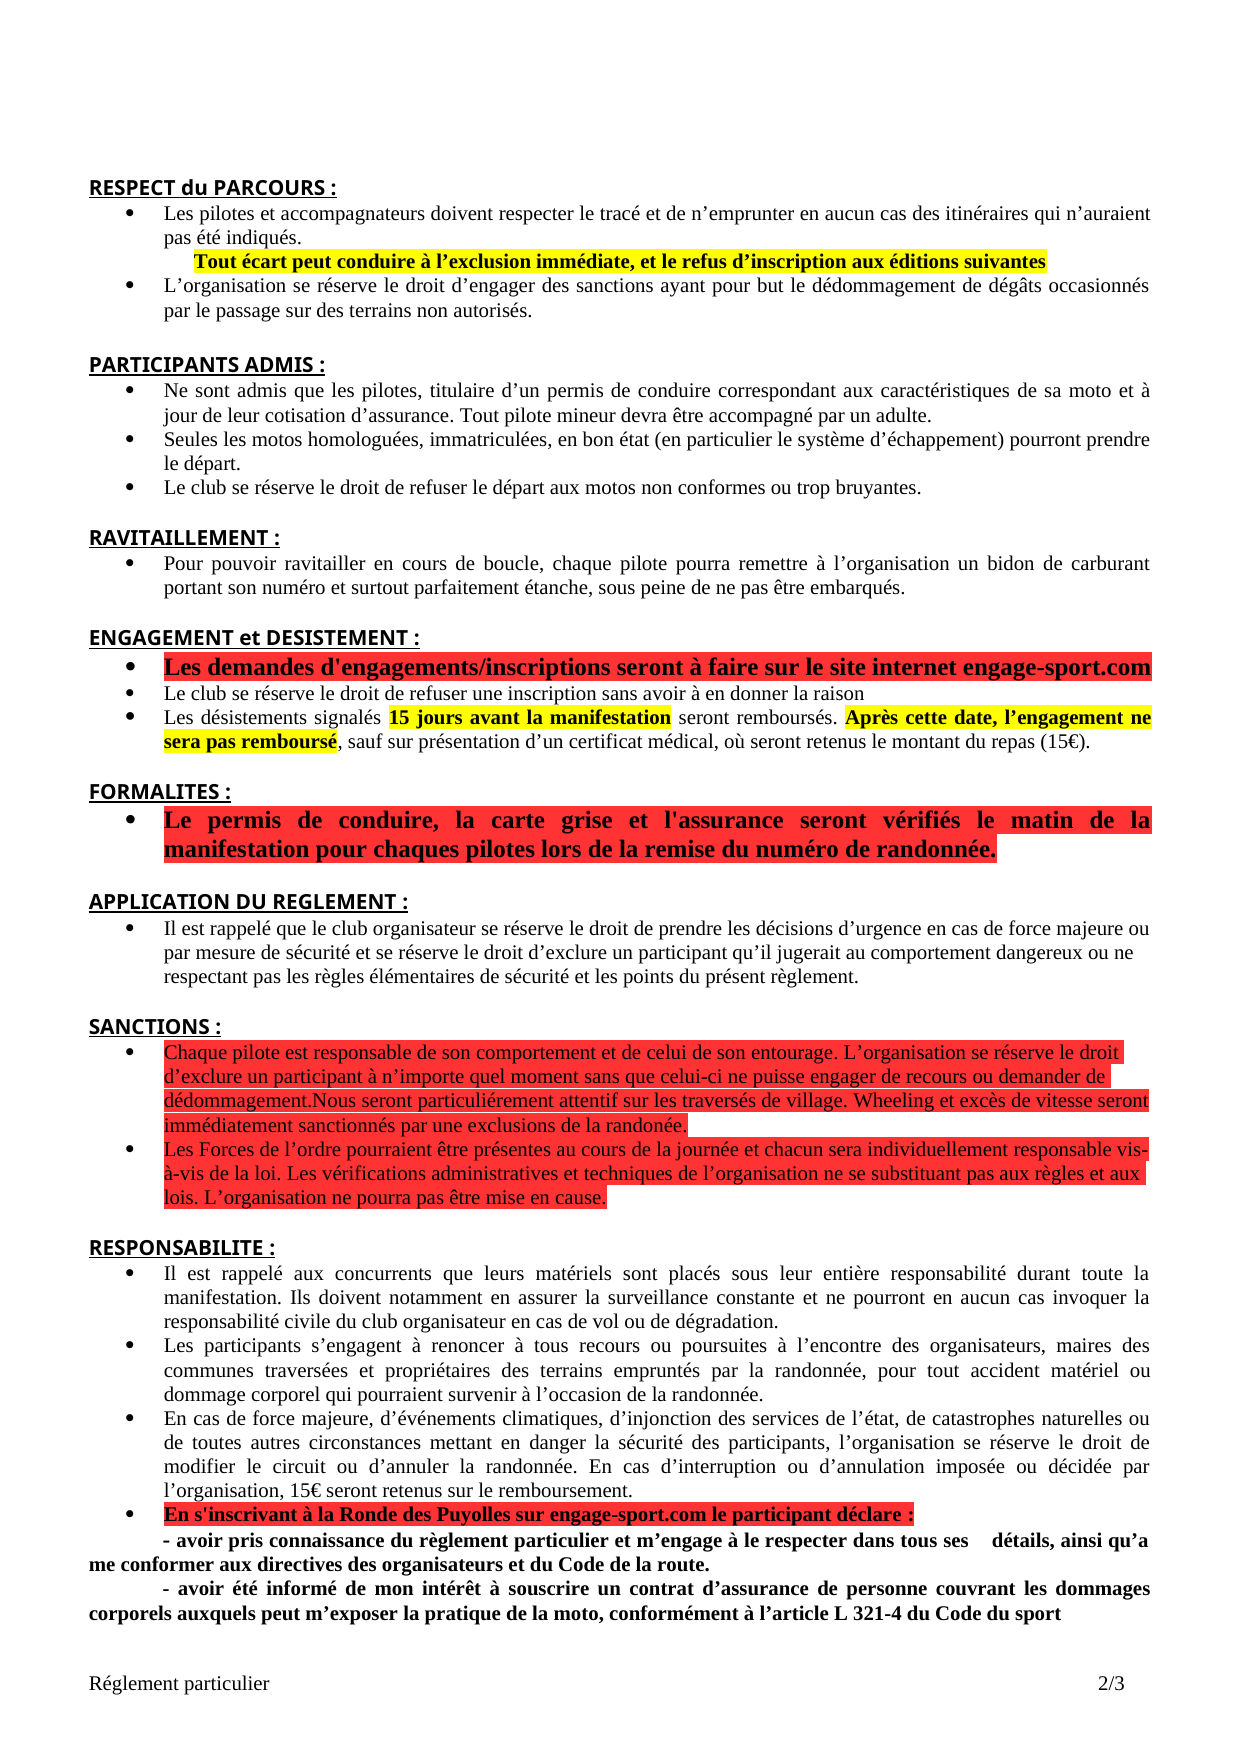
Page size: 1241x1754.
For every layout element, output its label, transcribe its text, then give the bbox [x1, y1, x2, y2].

list En cas de force majeure, d’événements climatiques, d’injonction des services de l’état, de catastrophes naturelles ou de toutes autres circonstances mettant en danger la sécurité des participants, l’organisation se réserve le droit de modifier le circuit ou d’annuler la randonnée. En cas d’interruption ou d’annulation imposée ou décidée par l’organisation, 15€ seront retenus sur le remboursement. [126, 1406, 1152, 1502]
list En s'inscrivant à la Ronde des Puyolles sur engage-sport.com le participant déclare : [126, 1502, 1152, 1526]
text - avoir pris connaissance du règlement particulier et m’engage à le respecter dans tous ses détails, ainsi qu’a me conformer aux directives des organisateurs et du Code de la route. [88, 1526, 1152, 1576]
list Les Forces de l’ordre pourraient être présentes au cours de la journée et chacun sera individuellement responsable vis-à-vis de la loi. Les vérifications administratives et techniques de l’organisation ne se substituant pas aux règles et aux lois. L’organisation ne pourra pas être mise en cause. [126, 1137, 1152, 1209]
list Le club se réserve le droit de refuser le départ aux motos non conformes ou trop bruyantes. [126, 475, 1152, 499]
list Il est rappelé aux concurrents que leurs matériels sont placés sous leur entière responsabilité durant toute la manifestation. Ils doivent notamment en assurer la surveillance constante et ne pourront en aucun cas invoquer la responsabilité civile du club organisateur en cas de vol ou de dégradation. [126, 1261, 1152, 1333]
text RAVITAILLEMENT : [88, 523, 1152, 551]
list Les participants s’engagent à renoncer à tous recours ou poursuites à l’encontre des organisateurs, maires des communes traversées et propriétaires des terrains empruntés par la randonnée, pour tout accident matériel ou dommage corporel qui pourraient survenir à l’occasion de la randonnée. [126, 1333, 1152, 1406]
text APPLICATION DU REGLEMENT : [88, 887, 1152, 916]
list Ne sont admis que les pilotes, titulaire d’un permis de conduire correspondant aux caractéristiques de sa moto et à jour de leur cotisation d’assurance. Tout pilote mineur devra être accompagné par un adulte. [126, 378, 1152, 427]
text Tout écart peut conduire à l’exclusion immédiate, et le refus d’inscription aux éditions suivantes [88, 249, 1152, 273]
list Les désistements signalés 15 jours avant la manifestation seront remboursés. Après cette date, l’engagement ne sera pas remboursé, sauf sur présentation d’un certificat médical, où seront retenus le montant du repas (15€). [126, 705, 1152, 753]
text ENGAGEMENT et DESISTEMENT : [88, 623, 1152, 652]
list Chaque pilote est responsable de son comportement et de celui de son entourage. L’organisation se réserve le droit d’exclure un participant à n’importe quel moment sans que celui-ci ne puisse engager de recours ou demander de dédommagement.Nous seront particuliérement attentif sur les traversés de village. Wheeling et excès de vitesse seront immédiatement sanctionnés par une exclusions de la randonée. [126, 1040, 1152, 1137]
list Le club se réserve le droit de refuser une inscription sans avoir à en donner la raison [126, 681, 1152, 705]
text SANCTIONS : [88, 1012, 1152, 1040]
list L’organisation se réserve le droit d’engager des sanctions ayant pour but le dédommagement de dégâts occasionnés par le passage sur des terrains non autorisés. [126, 273, 1152, 322]
text FORMALITES : [88, 777, 1152, 806]
list Pour pouvoir ravitailler en cours de boucle, chaque pilote pourra remettre à l’organisation un bidon de carburant portant son numéro et surtout parfaitement étanche, sous peine de ne pas être embarqués. [126, 551, 1152, 599]
text - avoir été informé de mon intérêt à souscrire un contrat d’assurance de personne couvrant les dommages corporels auxquels peut m’exposer la pratique de la moto, conformément à l’article L 321-4 du Code du sport [88, 1576, 1152, 1624]
list Il est rappelé que le club organisateur se réserve le droit de prendre les décisions d’urgence en cas de force majeure ou par mesure de sécurité et se réserve le droit d’exclure un participant qu’il jugerait au comportement dangereux ou ne respectant pas les règles élémentaires de sécurité et les points du présent règlement. [126, 916, 1152, 988]
text RESPONSABILITE : [88, 1233, 1152, 1261]
text RESPECT du PARCOURS : [88, 173, 1152, 201]
text PARTICIPANTS ADMIS : [88, 350, 1152, 378]
list Les pilotes et accompagnateurs doivent respecter le tracé et de n’emprunter en aucun cas des itinéraires qui n’auraient pas été indiqués. [126, 201, 1152, 249]
list Le permis de conduire, la carte grise et l'assurance seront vérifiés le matin de la manifestation pour chaques pilotes lors de la remise du numéro de randonnée. [126, 806, 1152, 863]
list Les demandes d'engagements/inscriptions seront à faire sur le site internet engage-sport.com [126, 652, 1152, 681]
list Seules les motos homologuées, immatriculées, en bon état (en particulier le système d’échappement) pourront prendre le départ. [126, 427, 1152, 475]
